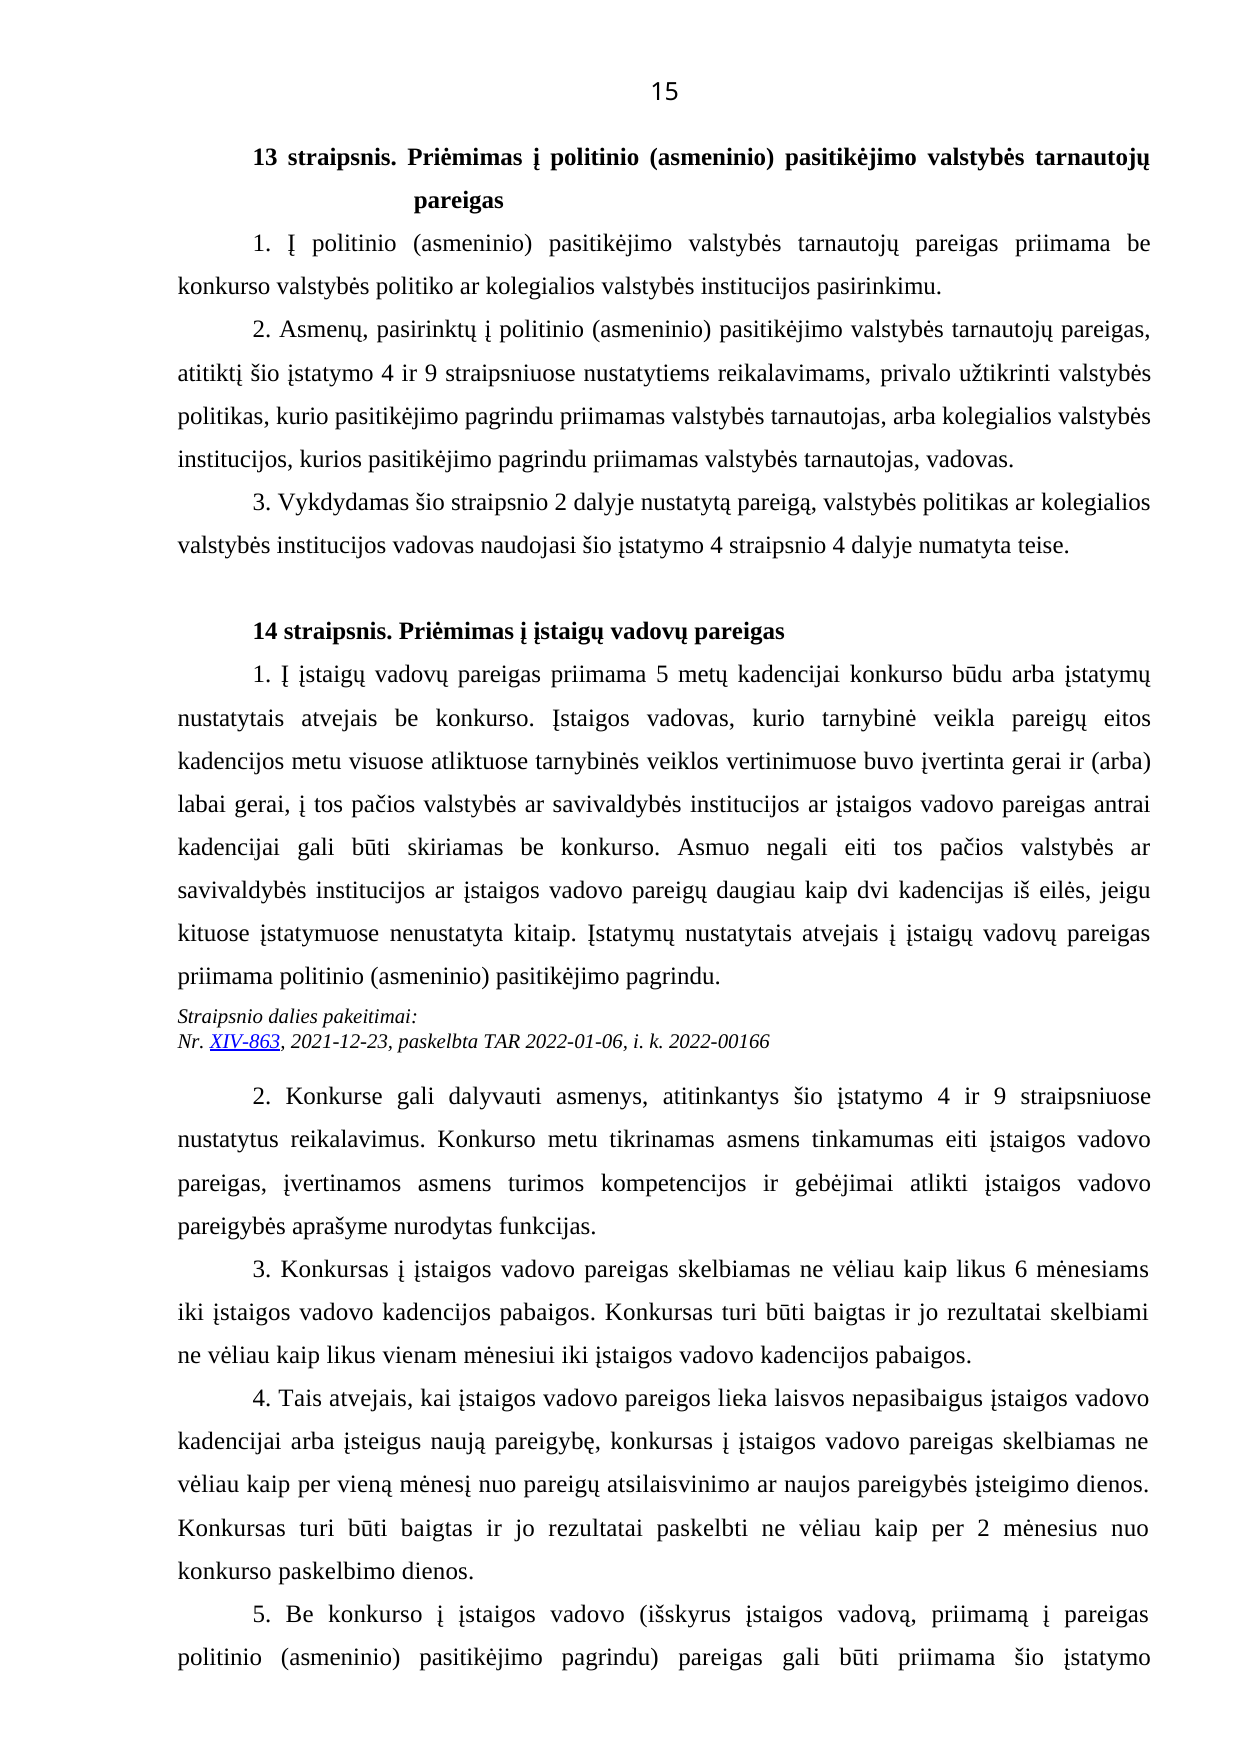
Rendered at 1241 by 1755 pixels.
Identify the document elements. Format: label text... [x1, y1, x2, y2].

text 1. Į įstaigų vadovų pareigas priimama 5 metų kadencijai konkurso būdu arba įstatymų nustatytais atvejais be konkurso. Įstaigos vadovas, kurio tarnybinė veikla pareigų eitos kadencijos metu visuose atliktuose tarnybinės veiklos vertinimuose buvo įvertinta gerai ir (arba) labai gerai, į tos pačios valstybės ar savivaldybės institucijos ar įstaigos vadovo pareigas antrai kadencijai gali būti skiriamas be konkurso. Asmuo negali eiti tos pačios valstybės ar savivaldybės institucijos ar įstaigos vadovo pareigų daugiau kaip dvi kadencijas iš eilės, jeigu kituose įstatymuose nenustatyta kitaip. Įstatymų nustatytais atvejais į įstaigų vadovų pareigas priimama politinio (asmeninio) pasitikėjimo pagrindu. [177, 659, 1152, 990]
text 3. Vykdydamas šio straipsnio 2 dalyje nustatytą pareigą, valstybės politikas ar kolegialios valstybės institucijos vadovas naudojasi šio įstatymo 4 straipsnio 4 dalyje numatyta teise. [177, 487, 1152, 559]
text 1. Į politinio (asmeninio) pasitikėjimo valstybės tarnautojų pareigas priimama be konkurso valstybės politiko ar kolegialios valstybės institucijos pasirinkimu. [177, 228, 1152, 300]
text 3. Konkursas į įstaigos vadovo pareigas skelbiamas ne vėliau kaip likus 6 mėnesiams iki įstaigos vadovo kadencijos pabaigos. Konkursas turi būti baigtas ir jo rezultatai skelbiami ne vėliau kaip likus vienam mėnesiui iki įstaigos vadovo kadencijos pabaigos. [177, 1254, 1152, 1369]
text 2. Asmenų, pasirinktų į politinio (asmeninio) pasitikėjimo valstybės tarnautojų pareigas, atitiktį šio įstatymo 4 ir 9 straipsniuose nustatytiems reikalavimams, privalo užtikrinti valstybės politikas, kurio pasitikėjimo pagrindu priimamas valstybės tarnautojas, arba kolegialios valstybės institucijos, kurios pasitikėjimo pagrindu priimamas valstybės tarnautojas, vadovas. [177, 314, 1152, 473]
text Nr. XIV-863, 2021-12-23, paskelbta TAR 2022-01-06, i. k. 2022-00166 [177, 1028, 1152, 1053]
text 5. Be konkurso į įstaigos vadovo (išskyrus įstaigos vadovą, priimamą į pareigas politinio (asmeninio) pasitikėjimo pagrindu) pareigas gali būti priimama šio įstatymo [177, 1599, 1152, 1671]
text 14 straipsnis. Priėmimas į įstaigų vadovų pareigas [177, 616, 1152, 645]
text 13 straipsnis. Priėmimas į politinio (asmeninio) pasitikėjimo valstybės tarnautojų pareigas [252, 142, 1152, 214]
text 4. Tais atvejais, kai įstaigos vadovo pareigos lieka laisvos nepasibaigus įstaigos vadovo kadencijai arba įsteigus naują pareigybę, konkursas į įstaigos vadovo pareigas skelbiamas ne vėliau kaip per vieną mėnesį nuo pareigų atsilaisvinimo ar naujos pareigybės įsteigimo dienos. Konkursas turi būti baigtas ir jo rezultatai paskelbti ne vėliau kaip per 2 mėnesius nuo konkurso paskelbimo dienos. [177, 1383, 1152, 1584]
text 2. Konkurse gali dalyvauti asmenys, atitinkantys šio įstatymo 4 ir 9 straipsniuose nustatytus reikalavimus. Konkurso metu tikrinamas asmens tinkamumas eiti įstaigos vadovo pareigas, įvertinamos asmens turimos kompetencijos ir gebėjimai atlikti įstaigos vadovo pareigybės aprašyme nurodytas funkcijas. [177, 1081, 1152, 1239]
text Straipsnio dalies pakeitimai: [177, 1004, 1152, 1028]
